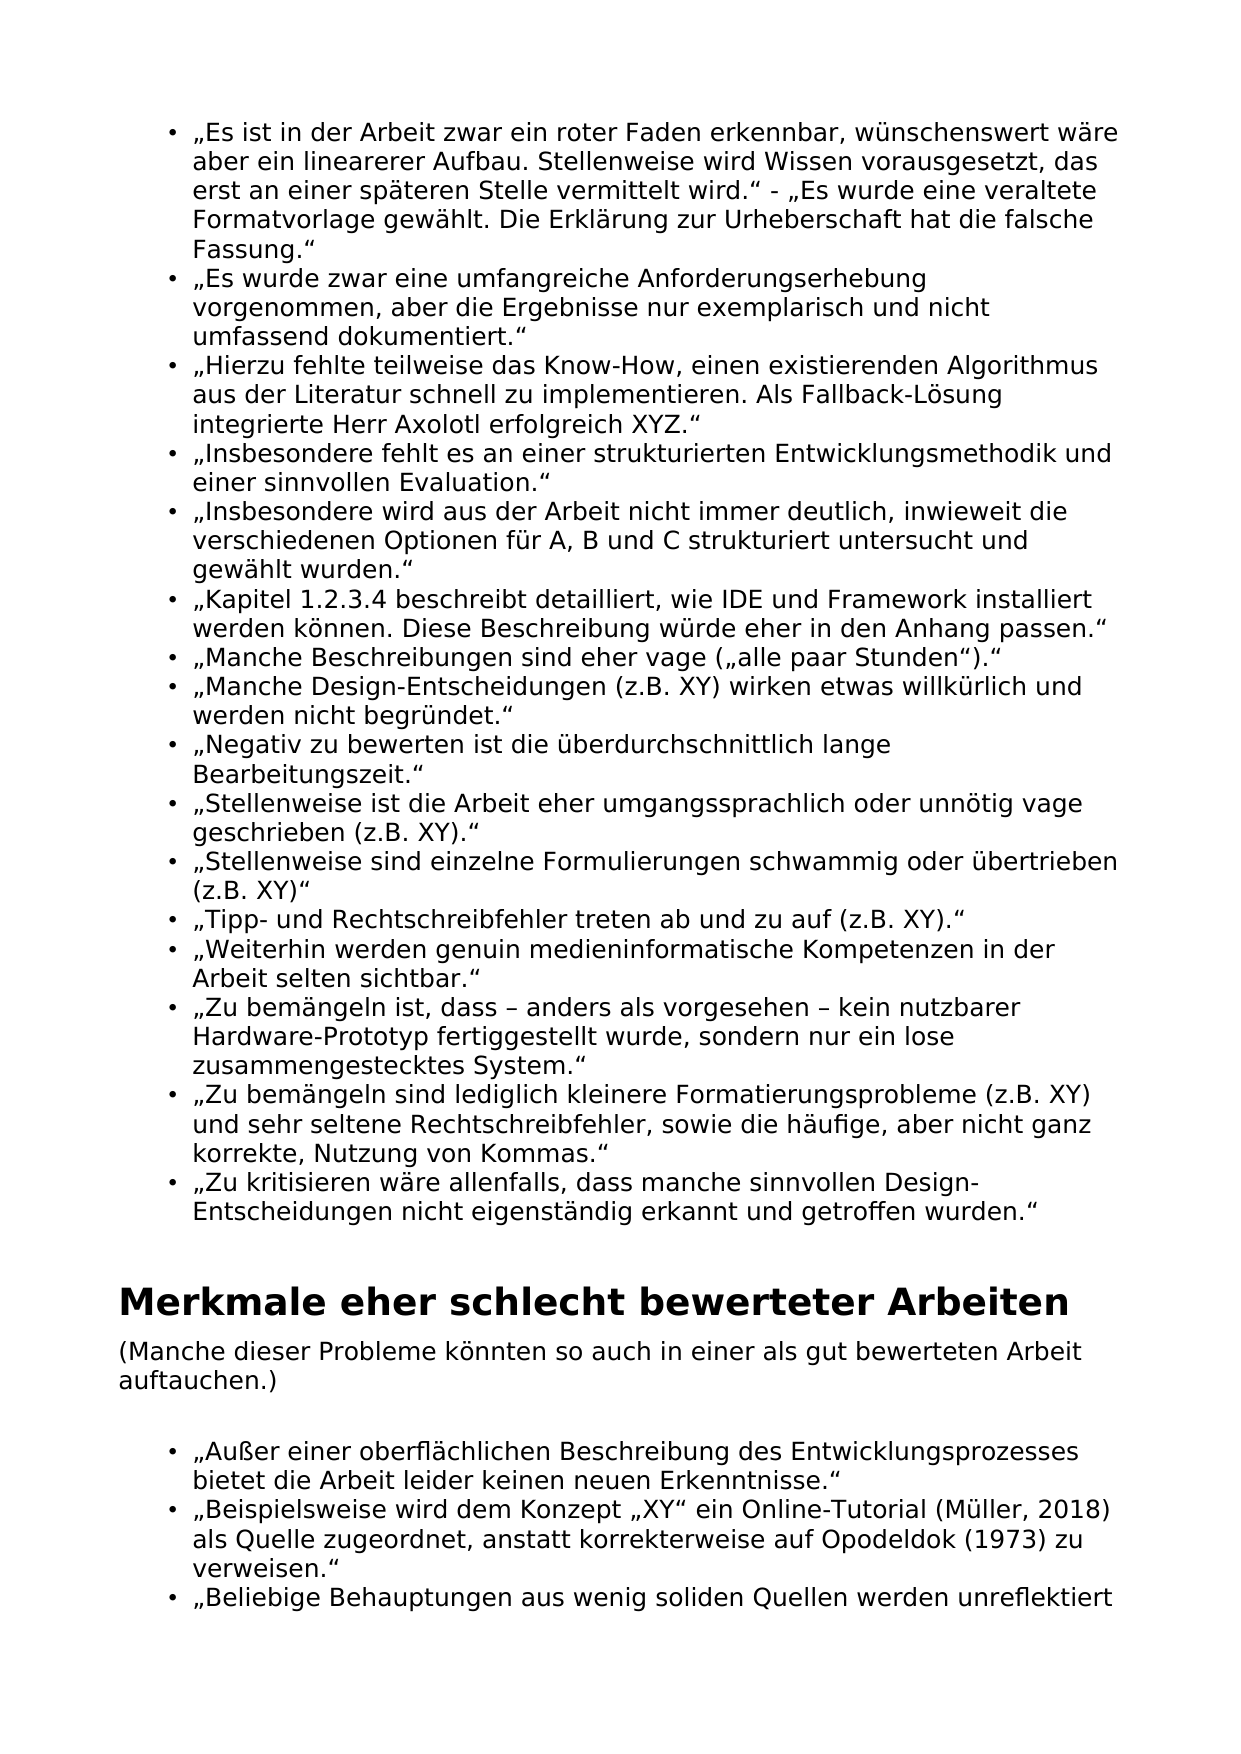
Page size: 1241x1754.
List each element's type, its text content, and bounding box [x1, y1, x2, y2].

list „Tipp- und Rechtschreibfehler treten ab und zu auf (z.B. XY).“ [177, 906, 1122, 935]
list „Zu bemängeln sind lediglich kleinere Formatierungsprobleme (z.B. XY) und sehr seltene Rechtschreibfehler, sowie die häufige, aber nicht ganz korrekte, Nutzung von Kommas.“ [177, 1081, 1122, 1168]
subtitle Merkmale eher schlecht bewerteter Arbeiten [118, 1281, 1122, 1324]
list „Weiterhin werden genuin medieninformatische Kompetenzen in der Arbeit selten sichtbar.“ [177, 935, 1122, 993]
list „Manche Design-Entscheidungen (z.B. XY) wirken etwas willkürlich und werden nicht begründet.“ [177, 672, 1122, 731]
text (Manche dieser Probleme könnten so auch in einer als gut bewerteten Arbeit auftauchen.) [118, 1337, 1122, 1395]
list „Insbesondere wird aus der Arbeit nicht immer deutlich, inwieweit die verschiedenen Optionen für A, B und C strukturiert untersucht und gewählt wurden.“ [177, 497, 1122, 585]
list „Außer einer oberflächlichen Beschreibung des Entwicklungsprozesses bietet die Arbeit leider keinen neuen Erkenntnisse.“ [177, 1437, 1122, 1496]
list „Zu kritisieren wäre allenfalls, dass manche sinnvollen Design-Entscheidungen nicht eigenständig erkannt und getroffen wurden.“ [177, 1168, 1122, 1226]
list „Insbesondere fehlt es an einer strukturierten Entwicklungsmethodik und einer sinnvollen Evaluation.“ [177, 439, 1122, 497]
list „Kapitel 1.2.3.4 beschreibt detailliert, wie IDE und Framework installiert werden können. Diese Beschreibung würde eher in den Anhang passen.“ [177, 585, 1122, 643]
list „Beispielsweise wird dem Konzept „XY“ ein Online-Tutorial (Müller, 2018) als Quelle zugeordnet, anstatt korrekterweise auf Opodeldok (1973) zu verweisen.“ [177, 1496, 1122, 1583]
list „Stellenweise sind einzelne Formulierungen schwammig oder übertrieben (z.B. XY)“ [177, 847, 1122, 906]
list „Es wurde zwar eine umfangreiche Anforderungserhebung vorgenommen, aber die Ergebnisse nur exemplarisch und nicht umfassend dokumentiert.“ [177, 264, 1122, 351]
list „Beliebige Behauptungen aus wenig soliden Quellen werden unreflektiert [177, 1583, 1122, 1612]
list „Negativ zu bewerten ist die überdurchschnittlich lange Bearbeitungszeit.“ [177, 731, 1122, 789]
list „Zu bemängeln ist, dass – anders als vorgesehen – kein nutzbarer Hardware-Prototyp fertiggestellt wurde, sondern nur ein lose zusammengestecktes System.“ [177, 993, 1122, 1081]
list „Es ist in der Arbeit zwar ein roter Faden erkennbar, wünschenswert wäre aber ein linearerer Aufbau. Stellenweise wird Wissen vorausgesetzt, das erst an einer späteren Stelle vermittelt wird.“ - „Es wurde eine veraltete Formatvorlage gewählt. Die Erklärung zur Urheberschaft hat die falsche Fassung.“ [177, 118, 1122, 264]
list „Stellenweise ist die Arbeit eher umgangssprachlich oder unnötig vage geschrieben (z.B. XY).“ [177, 789, 1122, 847]
list „Manche Beschreibungen sind eher vage („alle paar Stunden“).“ [177, 643, 1122, 672]
list „Hierzu fehlte teilweise das Know-How, einen existierenden Algorithmus aus der Literatur schnell zu implementieren. Als Fallback-Lösung integrierte Herr Axolotl erfolgreich XYZ.“ [177, 351, 1122, 439]
